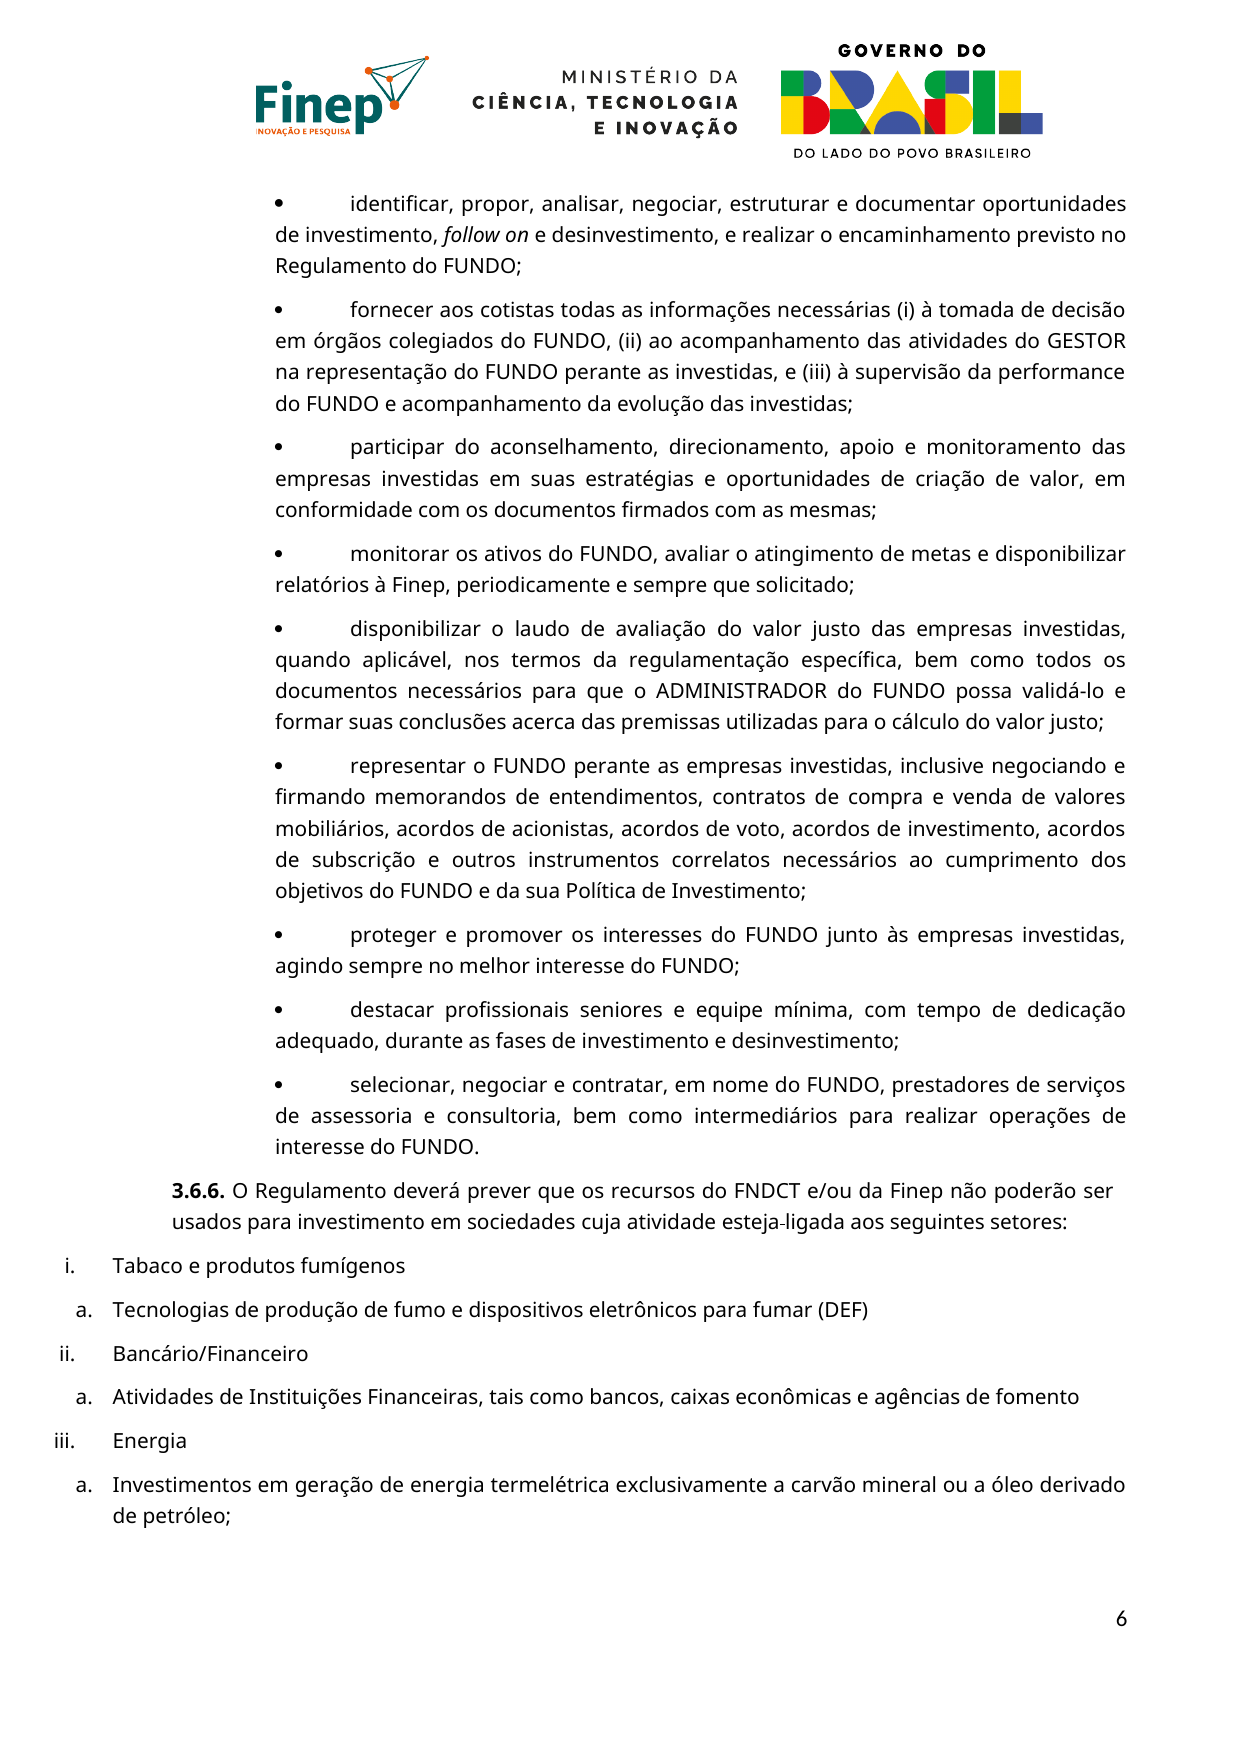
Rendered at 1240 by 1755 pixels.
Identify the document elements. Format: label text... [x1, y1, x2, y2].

list participar do aconselhamento, direcionamento, apoio e monitoramento das empresas investidas em suas estratégias e oportunidades de criação de valor, em conformidade com os documentos firmados com as mesmas; [275, 430, 1127, 523]
list selecionar, negociar e contratar, em nome do FUNDO, prestadores de serviços de assessoria e consultoria, bem como intermediários para realizar operações de interesse do FUNDO. [275, 1067, 1127, 1161]
list Energia [75, 1423, 1127, 1455]
list Atividades de Instituições Financeiras, tais como bancos, caixas econômicas e agências de fomento [75, 1380, 1127, 1411]
list fornecer aos cotistas todas as informações necessárias (i) à tomada de decisão em órgãos colegiados do FUNDO, (ii) ao acompanhamento das atividades do GESTOR na representação do FUNDO perante as investidas, e (iii) à supervisão da performance do FUNDO e acompanhamento da evolução das investidas; [275, 292, 1127, 417]
text 3.6.6. O Regulamento deverá prever que os recursos do FNDCT e/ou da Finep não poderão ser usados para investimento em sociedades cuja atividade esteja ligada aos seguintes setores: [172, 1173, 1115, 1236]
list proteger e promover os interesses do FUNDO junto às empresas investidas, agindo sempre no melhor interesse do FUNDO; [275, 917, 1127, 980]
list Tecnologias de produção de fumo e dispositivos eletrônicos para fumar (DEF) [75, 1292, 1127, 1323]
list disponibilizar o laudo de avaliação do valor justo das empresas investidas, quando aplicável, nos termos da regulamentação específica, bem como todos os documentos necessários para que o ADMINISTRADOR do FUNDO possa validá-lo e formar suas conclusões acerca das premissas utilizadas para o cálculo do valor justo; [275, 611, 1127, 736]
list destacar profissionais seniores e equipe mínima, com tempo de dedicação adequado, durante as fases de investimento e desinvestimento; [275, 992, 1127, 1055]
list representar o FUNDO perante as empresas investidas, inclusive negociando e firmando memorandos de entendimentos, contratos de compra e venda de valores mobiliários, acordos de acionistas, acordos de voto, acordos de investimento, acordos de subscrição e outros instrumentos correlatos necessários ao cumprimento dos objetivos do FUNDO e da sua Política de Investimento; [275, 748, 1127, 905]
list Tabaco e produtos fumígenos [75, 1248, 1127, 1280]
list monitorar os ativos do FUNDO, avaliar o atingimento de metas e disponibilizar relatórios à Finep, periodicamente e sempre que solicitado; [275, 536, 1127, 598]
list Investimentos em geração de energia termelétrica exclusivamente a carvão mineral ou a óleo derivado de petróleo; [75, 1467, 1127, 1530]
list identificar, propor, analisar, negociar, estruturar e documentar oportunidades de investimento, follow on e desinvestimento, e realizar o encaminhamento previsto no Regulamento do FUNDO; [275, 186, 1127, 280]
list Bancário/Financeiro [75, 1336, 1127, 1367]
